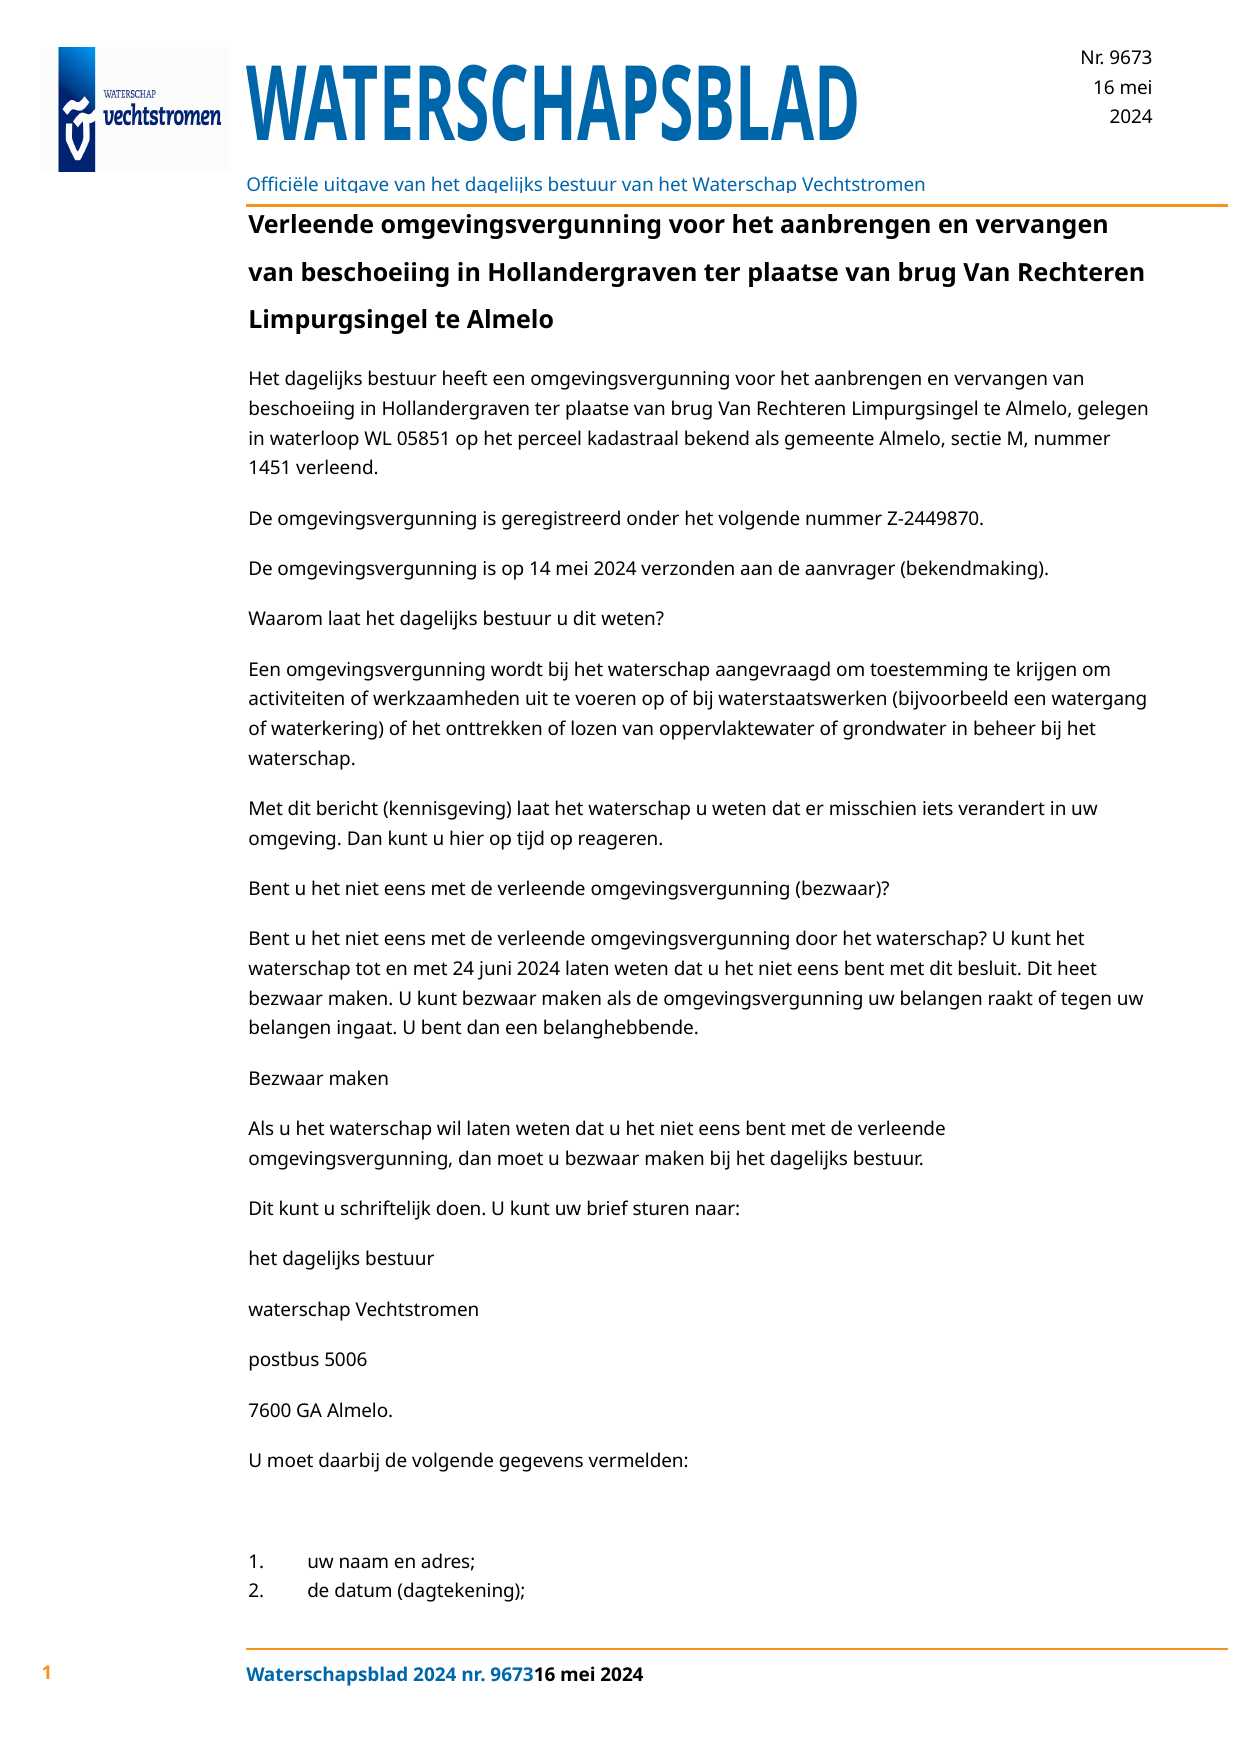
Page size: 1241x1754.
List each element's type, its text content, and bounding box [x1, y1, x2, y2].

text het dagelijks bestuur [248, 1246, 1152, 1271]
text Dit kunt u schriftelijk doen. U kunt uw brief sturen naar: [248, 1195, 1152, 1221]
text Met dit bericht (kennisgeving) laat het waterschap u weten dat er misschien iets verandert in uw omgeving. Dan kunt u hier op tijd op reageren. [248, 795, 1152, 850]
text Bezwaar maken [248, 1065, 1152, 1090]
text Bent u het niet eens met de verleende omgevingsvergunning door het waterschap? U kunt het waterschap tot en met 24 juni 2024 laten weten dat u het niet eens bent met dit besluit. Dit heet bezwaar maken. U kunt bezwaar maken als de omgevingsvergunning uw belangen raakt of tegen uw belangen ingaat. U bent dan een belanghebbende. [248, 926, 1152, 1040]
text Verleende omgevingsvergunning voor het aanbrengen en vervangen van beschoeiing in Hollandergraven ter plaatse van brug Van Rechteren Limpurgsingel te Almelo [248, 207, 1152, 336]
text Een omgevingsvergunning wordt bij het waterschap aangevraagd om toestemming te krijgen om activiteiten of werkzaamheden uit te voeren op of bij waterstaatswerken (bijvoorbeeld een watergang of waterkering) of het onttrekken of lozen van oppervlaktewater of grondwater in beheer bij het waterschap. [248, 656, 1152, 770]
text De omgevingsvergunning is op 14 mei 2024 verzonden aan de aanvrager (bekendmaking). [248, 555, 1152, 581]
text U moet daarbij de volgende gegevens vermelden: [248, 1447, 1152, 1473]
picture [41, 47, 231, 172]
text Het dagelijks bestuur heeft een omgevingsvergunning voor het aanbrengen en vervangen van beschoeiing in Hollandergraven ter plaatse van brug Van Rechteren Limpurgsingel te Almelo, gelegen in waterloop WL 05851 op het perceel kadastraal bekend als gemeente Almelo, sectie M, nummer 1451 verleend. [248, 366, 1152, 480]
text Bent u het niet eens met de verleende omgevingsvergunning (bezwaar)? [248, 875, 1152, 901]
text Waarom laat het dagelijks bestuur u dit weten? [248, 606, 1152, 631]
text 7600 GA Almelo. [248, 1397, 1152, 1422]
list uw naam en adres; [248, 1548, 1152, 1574]
list de datum (dagtekening); [248, 1578, 1152, 1603]
text waterschap Vechtstromen [248, 1296, 1152, 1322]
text Als u het waterschap wil laten weten dat u het niet eens bent met de verleende omgevingsvergunning, dan moet u bezwaar maken bij het dagelijks bestuur. [248, 1115, 1152, 1170]
text postbus 5006 [248, 1346, 1152, 1372]
text De omgevingsvergunning is geregistreerd onder het volgende nummer Z-2449870. [248, 505, 1152, 530]
